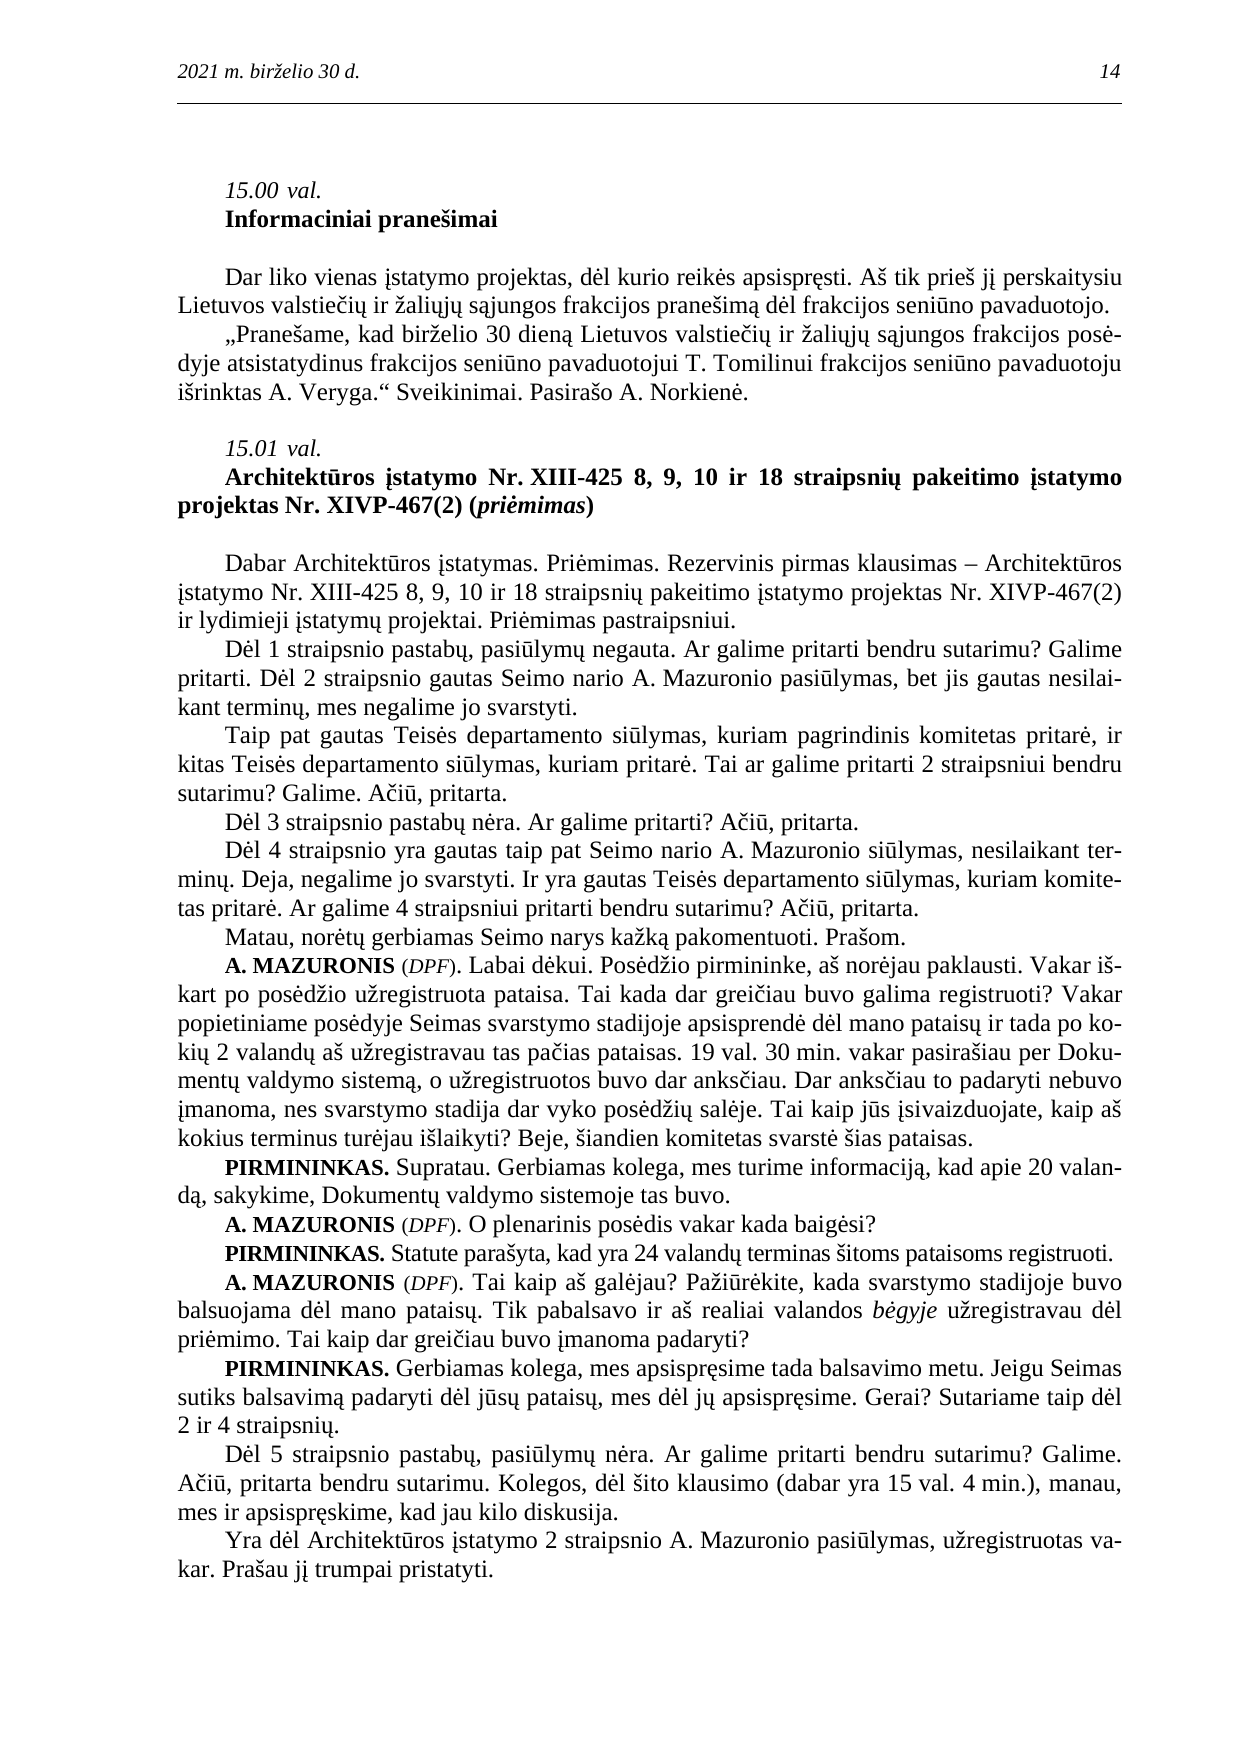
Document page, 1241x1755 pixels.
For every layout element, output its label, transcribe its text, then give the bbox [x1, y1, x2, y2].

text A. MAZURONIS (DPF). La­bai dė­kui. Po­sė­džio pir­mi­nin­ke, aš no­rė­jau pa­klaus­ti. Va­kar iš­kart po po­sė­džio už­re­gist­ruo­ta pa­tai­sa. Tai ka­da dar grei­čiau bu­vo ga­li­ma re­gist­ruo­ti? Va­kar po­pie­ti­nia­me po­sė­dy­je Sei­mas svars­ty­mo sta­di­jo­je ap­si­spren­dė dėl ma­no pa­tai­sų ir ta­da po ko­kių 2 va­lan­dų aš už­re­gist­ra­vau tas pa­čias pa­tai­sas. 19 val. 30 min. va­kar pa­si­ra­šiau per Do­ku­men­tų val­dy­mo sis­te­mą, o už­re­gist­ruo­tos bu­vo dar anks­čiau. Dar anks­čiau to pa­da­ry­ti ne­bu­vo įma­no­ma, nes svars­ty­mo sta­di­ja dar vy­ko po­sė­džių sa­lė­je. Tai kaip jūs įsi­vaiz­duo­ja­te, kaip aš ko­kius ter­mi­nus tu­rė­jau iš­lai­ky­ti? Be­je, šian­dien ko­mi­te­tas svars­tė šias pa­tai­sas. [177, 950, 1122, 1152]
text Dėl 1 straips­nio pa­sta­bų, pa­siū­ly­mų ne­gau­ta. Ar ga­li­me pri­tar­ti ben­dru su­ta­ri­mu? Ga­li­me pri­tar­ti. Dėl 2 straips­nio gau­tas Sei­mo na­rio A. Ma­zu­ro­nio pa­siū­ly­mas, bet jis gau­tas ne­si­lai­kant ter­mi­nų, mes ne­ga­li­me jo svars­ty­ti. [177, 634, 1122, 720]
text Taip pat gau­tas Tei­sės de­par­ta­men­to siū­ly­mas, ku­riam pa­grin­di­nis ko­mi­te­tas pri­ta­rė, ir ki­tas Tei­sės de­par­ta­men­to siū­ly­mas, ku­riam pri­ta­rė. Tai ar ga­li­me pri­tar­ti 2 straips­niui ben­dru su­ta­ri­mu? Ga­li­me. Ačiū, pri­tar­ta. [177, 720, 1122, 807]
text Yra dėl Ar­chi­tek­tū­ros įsta­ty­mo 2 straips­nio A. Ma­zu­ro­nio pa­siū­ly­mas, už­re­gist­ruo­tas va­kar. Pra­šau jį trum­pai pri­sta­ty­ti. [177, 1525, 1122, 1583]
text In­for­ma­ci­niai pra­ne­ši­mai [177, 204, 1122, 233]
text PIRMININKAS. Sta­tu­te pa­ra­šy­ta, kad yra 24 va­lan­dų ter­mi­nas ši­toms pa­tai­soms re­gist­ruo­ti. [177, 1238, 1122, 1267]
text Ar­chi­tek­tū­ros įsta­ty­mo Nr. XIII-425 8, 9, 10 ir 18 straips­nių pa­kei­ti­mo įsta­ty­mo pro­jek­tas Nr. XIVP-467(2) (pri­ėmi­mas) [177, 462, 1122, 519]
text 15.01 val. [224, 434, 1122, 462]
text PIRMININKAS. Ger­bia­mas ko­le­ga, mes ap­si­sprę­si­me ta­da bal­sa­vi­mo me­tu. Jei­gu Sei­mas su­tiks bal­sa­vi­mą pa­da­ry­ti dėl jū­sų pa­tai­sų, mes dėl jų ap­si­sprę­si­me. Ge­rai? Su­ta­ria­me taip dėl 2 ir 4 straips­nių. [177, 1353, 1122, 1439]
text PIRMININKAS. Su­pra­tau. Ger­bia­mas ko­le­ga, mes tu­ri­me in­for­ma­ci­ją, kad apie 20 va­lan­dą, sa­ky­ki­me, Do­ku­men­tų val­dy­mo sis­te­mo­je tas bu­vo. [177, 1152, 1122, 1209]
text A. MAZURONIS (DPF). Tai kaip aš ga­lė­jau? Pa­žiū­rė­ki­te, ka­da svars­ty­mo sta­di­jo­je bu­vo bal­suo­ja­ma dėl ma­no pa­tai­sų. Tik pa­bal­sa­vo ir aš re­a­liai va­lan­dos bė­gy­je už­re­gist­ra­vau dėl pri­ėmi­mo. Tai kaip dar grei­čiau bu­vo įma­no­ma pa­da­ry­ti? [177, 1267, 1122, 1353]
text Da­bar Ar­chi­tek­tū­ros įsta­ty­mas. Pri­ėmi­mas. Re­zer­vi­nis pir­mas klau­si­mas – Ar­chi­tek­tū­ros įsta­ty­mo Nr. XIII-425 8, 9, 10 ir 18 straips­nių pa­kei­ti­mo įsta­ty­mo pro­jek­tas Nr. XIVP-467(2) ir ly­di­mie­ji įsta­ty­mų pro­jek­tai. Pri­ėmi­mas pa­straips­niui. [177, 548, 1122, 634]
text Ma­tau, no­rė­tų ger­bia­mas Sei­mo na­rys kaž­ką pa­ko­men­tuo­ti. Pra­šom. [177, 922, 1122, 950]
text A. MAZURONIS (DPF). O ple­na­ri­nis po­sė­dis va­kar ka­da bai­gė­si? [177, 1209, 1122, 1238]
text Dėl 3 straips­nio pa­sta­bų nė­ra. Ar ga­li­me pri­tar­ti? Ačiū, pri­tar­ta. [177, 807, 1122, 835]
text 15.00 val. [224, 176, 1122, 204]
text Dėl 4 straips­nio yra gau­tas taip pat Sei­mo na­rio A. Ma­zu­ro­nio siū­ly­mas, ne­si­lai­kant ter­mi­nų. De­ja, ne­ga­li­me jo svars­ty­ti. Ir yra gau­tas Tei­sės de­par­ta­men­to siū­ly­mas, ku­riam ko­mi­te­tas pri­ta­rė. Ar ga­li­me 4 straips­niui pri­tar­ti ben­dru su­ta­ri­mu? Ačiū, pri­tar­ta. [177, 835, 1122, 922]
text „Pra­ne­ša­me, kad bir­že­lio 30 die­ną Lie­tu­vos vals­tie­čių ir ža­lių­jų są­jun­gos frak­ci­jos po­sė­dy­je at­si­sta­ty­di­nus frak­ci­jos se­niū­no pa­va­duo­to­jui T. To­mi­li­nui frak­ci­jos se­niū­no pa­va­duo­to­ju iš­rink­tas A. Ve­ry­ga.“ Svei­ki­ni­mai. Pa­si­ra­šo A. Nor­kie­nė. [177, 319, 1122, 405]
text Dar li­ko vie­nas įsta­ty­mo pro­jek­tas, dėl ku­rio rei­kės ap­si­spręs­ti. Aš tik prieš jį per­skai­ty­siu Lie­tu­vos vals­tie­čių ir ža­lių­jų są­jun­gos frak­ci­jos pra­ne­ši­mą dėl frak­ci­jos se­niū­no pa­va­duo­to­jo. [177, 262, 1122, 319]
text Dėl 5 straips­nio pa­sta­bų, pa­siū­ly­mų nė­ra. Ar ga­li­me pri­tar­ti ben­dru su­ta­ri­mu? Ga­li­me. Ačiū, pri­tar­ta ben­dru su­ta­ri­mu. Ko­le­gos, dėl ši­to klau­si­mo (da­bar yra 15 val. 4 min.), ma­nau, mes ir ap­si­spręs­ki­me, kad jau ki­lo dis­ku­si­ja. [177, 1439, 1122, 1525]
